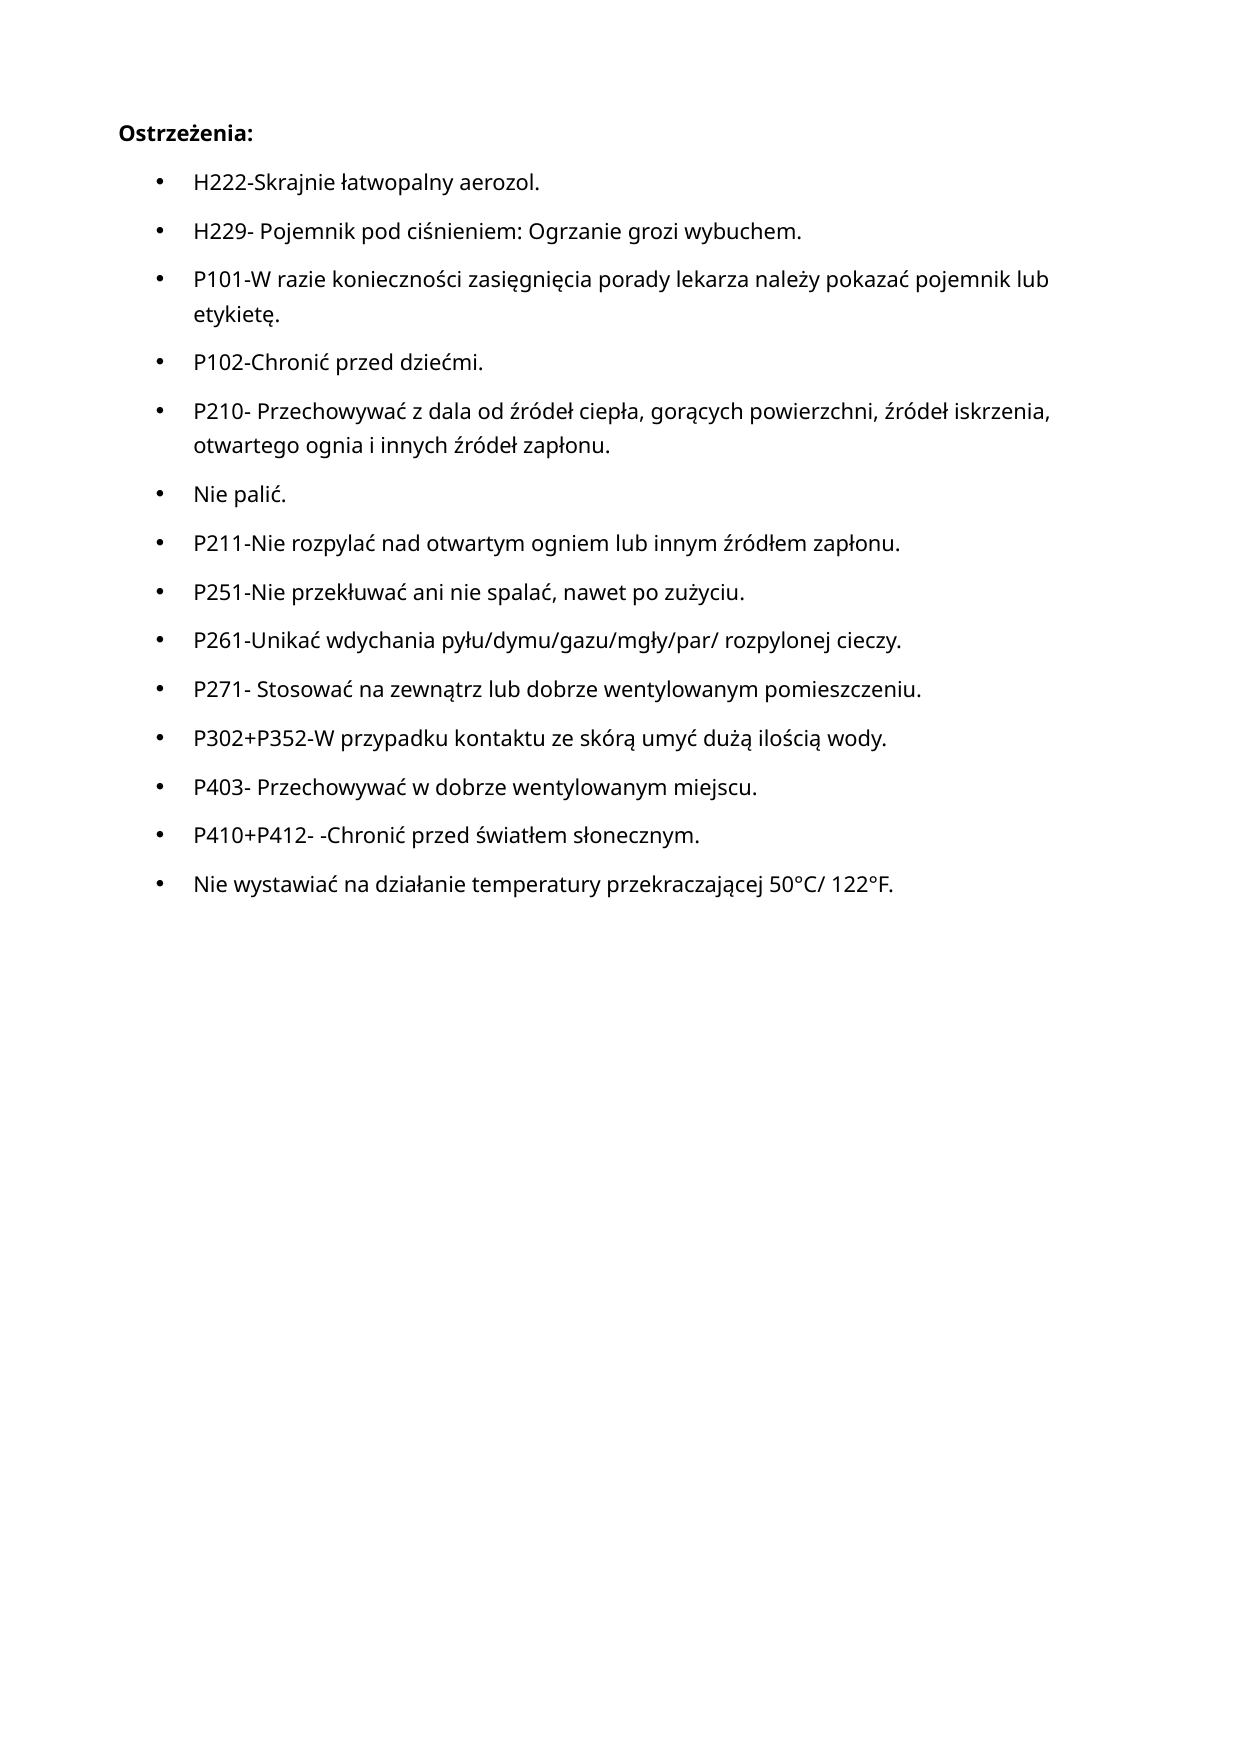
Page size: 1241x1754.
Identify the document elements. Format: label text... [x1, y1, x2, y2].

list P403- Przechowywać w dobrze wentylowanym miejscu. [156, 771, 1122, 801]
text Ostrzeżenia: [118, 118, 1122, 148]
list P101-W razie konieczności zasięgnięcia porady lekarza należy pokazać pojemnik lub etykietę. [156, 264, 1122, 328]
list Nie wystawiać na działanie temperatury przekraczającej 50°C/ 122°F. [156, 869, 1122, 899]
list H222-Skrajnie łatwopalny aerozol. [156, 167, 1122, 197]
list H229- Pojemnik pod ciśnieniem: Ogrzanie grozi wybuchem. [156, 216, 1122, 245]
list P210- Przechowywać z dala od źródeł ciepła, gorących powierzchni, źródeł iskrzenia, otwartego ognia i innych źródeł zapłonu. [156, 396, 1122, 460]
list Nie palić. [156, 479, 1122, 509]
list P251-Nie przekłuwać ani nie spalać, nawet po zużyciu. [156, 576, 1122, 606]
list P211-Nie rozpylać nad otwartym ogniem lub innym źródłem zapłonu. [156, 528, 1122, 557]
list P302+P352-W przypadku kontaktu ze skórą umyć dużą ilością wody. [156, 723, 1122, 752]
list P261-Unikać wdychania pyłu/dymu/gazu/mgły/par/ rozpylonej cieczy. [156, 625, 1122, 655]
list P271- Stosować na zewnątrz lub dobrze wentylowanym pomieszczeniu. [156, 674, 1122, 704]
list P102-Chronić przed dziećmi. [156, 347, 1122, 377]
list P410+P412- -Chronić przed światłem słonecznym. [156, 820, 1122, 850]
